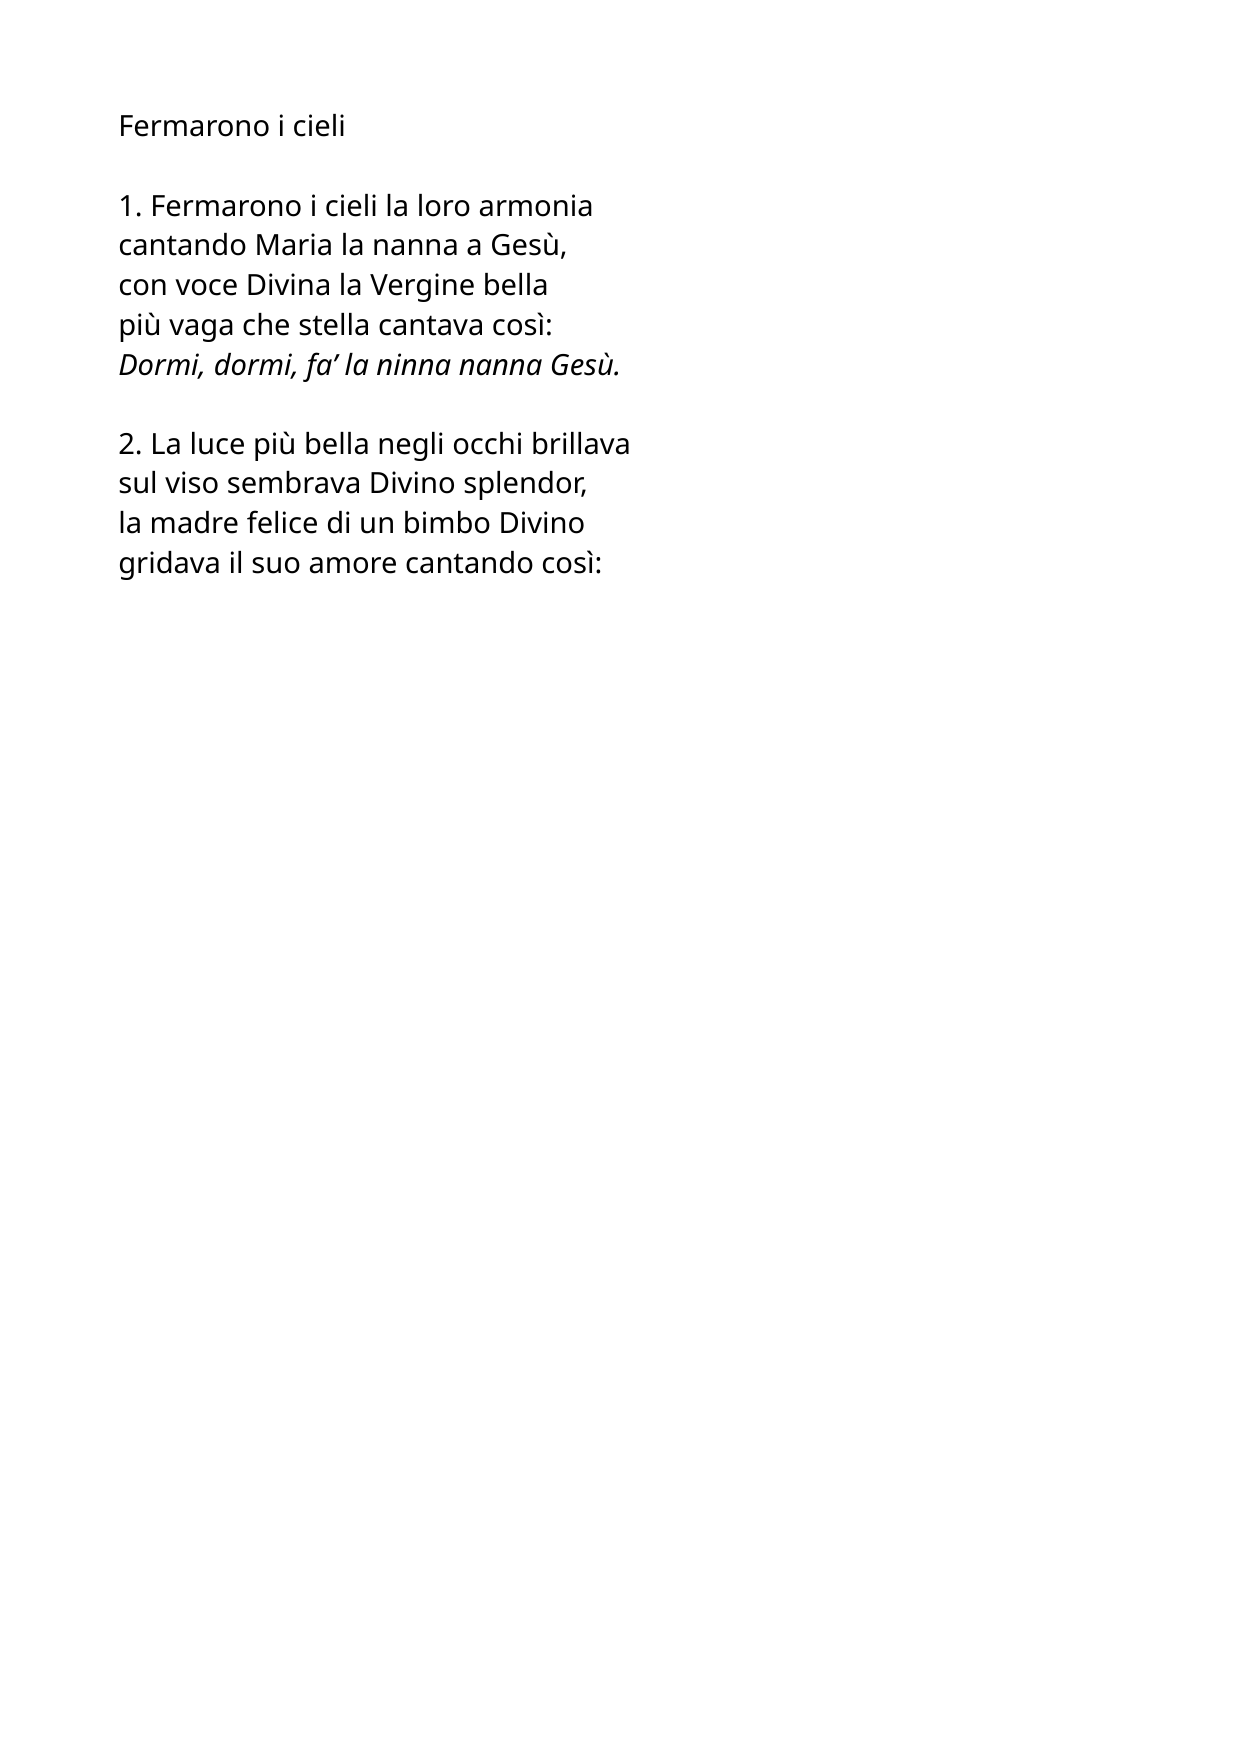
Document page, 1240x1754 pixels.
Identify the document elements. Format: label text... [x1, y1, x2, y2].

text con voce Divina la Vergine bella [118, 264, 1122, 304]
text gridava il suo amore cantando così: [118, 542, 1122, 582]
text Dormi, dormi, fa’ la ninna nanna Gesù. [118, 344, 1122, 383]
text 1. Fermarono i cieli la loro armonia [118, 185, 1122, 225]
text cantando Maria la nanna a Gesù, [118, 225, 1122, 264]
text più vaga che stella cantava così: [118, 304, 1122, 344]
text 2. La luce più bella negli occhi brillava [118, 423, 1122, 463]
text sul viso sembrava Divino splendor, [118, 463, 1122, 502]
text Fermarono i cieli [118, 106, 1122, 145]
text la madre felice di un bimbo Divino [118, 502, 1122, 542]
